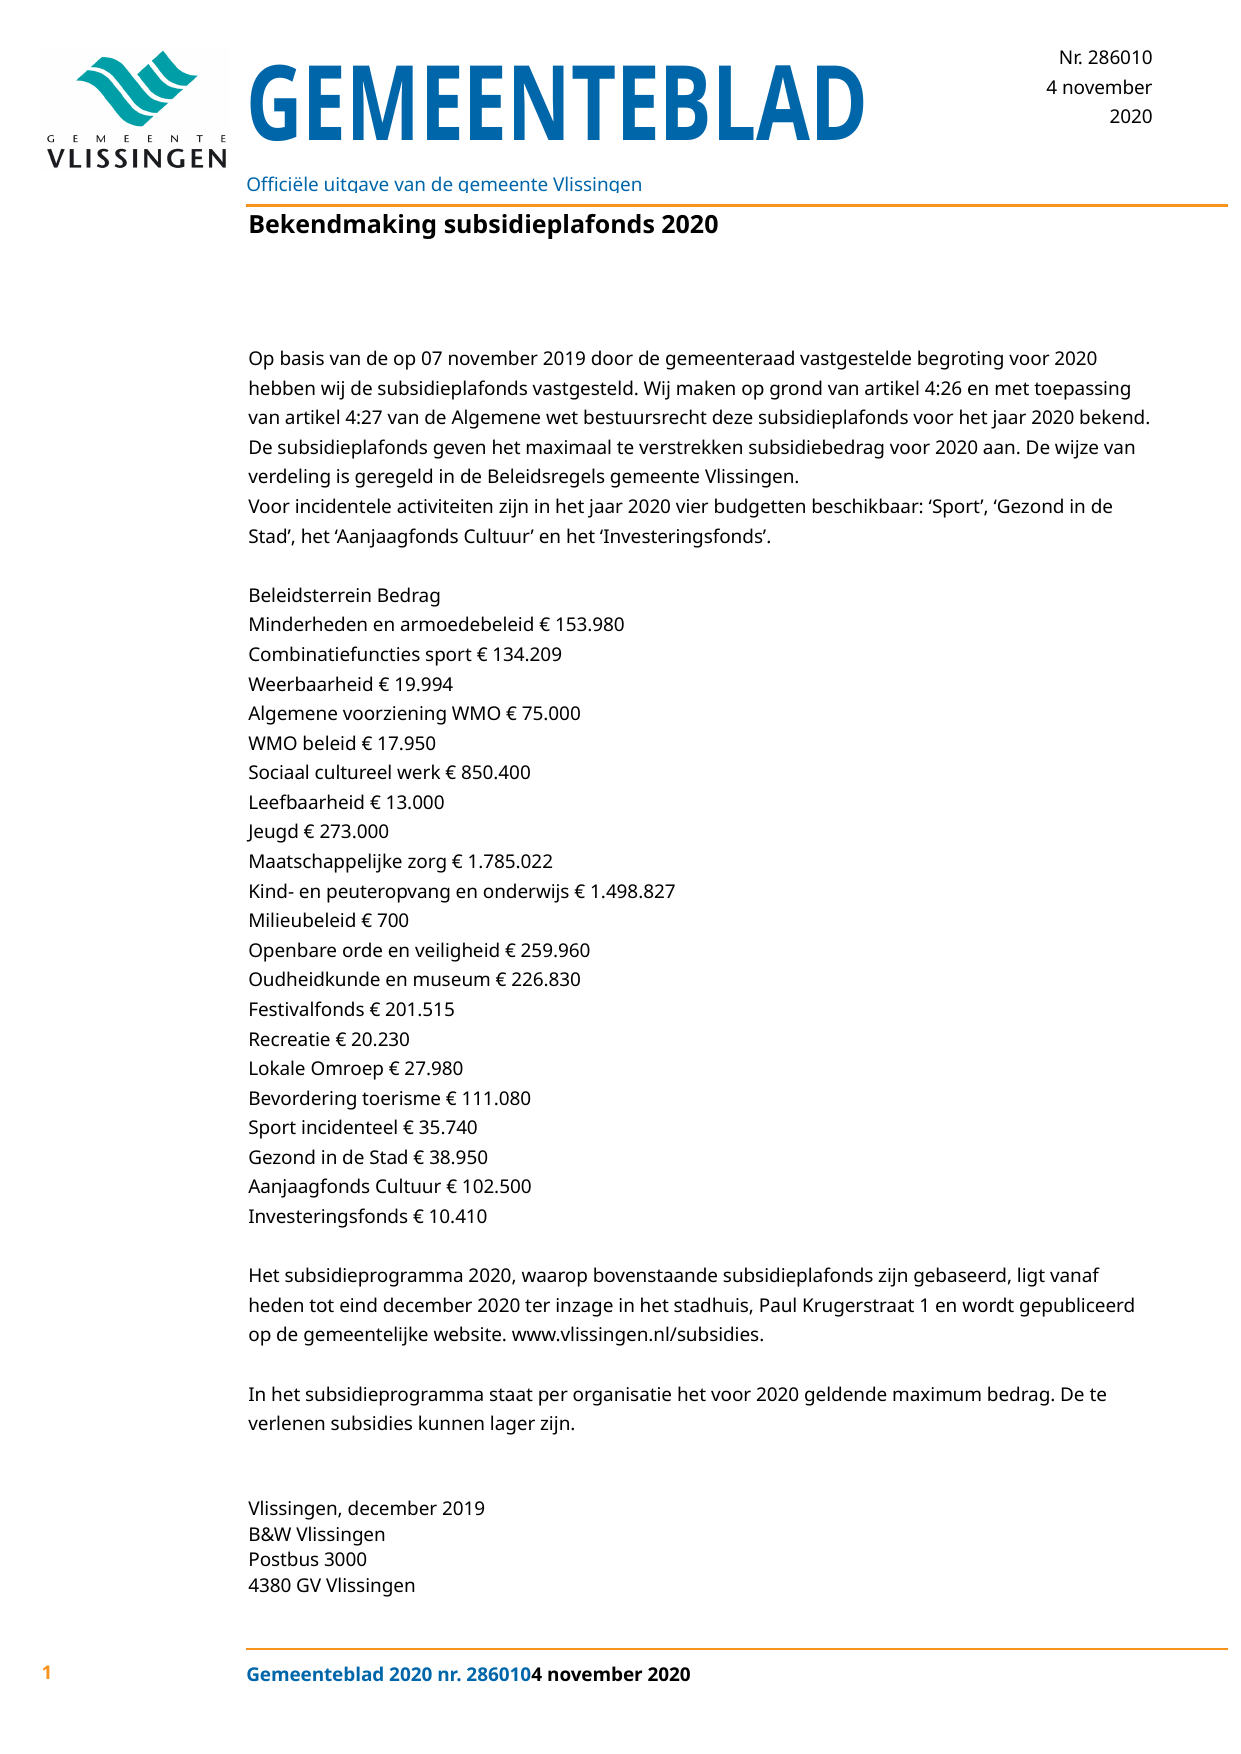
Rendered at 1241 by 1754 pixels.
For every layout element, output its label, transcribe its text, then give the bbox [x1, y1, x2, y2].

text Festivalfonds € 201.515 [248, 996, 1152, 1022]
text Postbus 3000 [248, 1547, 1152, 1572]
text Bekendmaking subsidieplafonds 2020 [248, 207, 1152, 241]
text Beleidsterrein Bedrag [248, 582, 1152, 608]
text Voor incidentele activiteiten zijn in het jaar 2020 vier budgetten beschikbaar: ‘Sport’, ‘Gezond in de Stad’, het ‘Aanjaagfonds Cultuur’ en het ‘Investeringsfonds’. [248, 493, 1152, 548]
text Aanjaagfonds Cultuur € 102.500 [248, 1174, 1152, 1199]
text 4380 GV Vlissingen [248, 1572, 1152, 1598]
text Bevordering toerisme € 111.080 [248, 1085, 1152, 1111]
text Jeugd € 273.000 [248, 819, 1152, 844]
text Gezond in de Stad € 38.950 [248, 1144, 1152, 1170]
text Recreatie € 20.230 [248, 1026, 1152, 1051]
picture [41, 47, 231, 172]
text WMO beleid € 17.950 [248, 730, 1152, 756]
text Weerbaarheid € 19.994 [248, 671, 1152, 696]
text Oudheidkunde en museum € 226.830 [248, 967, 1152, 992]
text In het subsidieprogramma staat per organisatie het voor 2020 geldende maximum bedrag. De te verlenen subsidies kunnen lager zijn. [248, 1381, 1152, 1436]
text Investeringsfonds € 10.410 [248, 1203, 1152, 1229]
text Vlissingen, december 2019 [248, 1495, 1152, 1521]
text Sociaal cultureel werk € 850.400 [248, 759, 1152, 785]
text Het subsidieprogramma 2020, waarop bovenstaande subsidieplafonds zijn gebaseerd, ligt vanaf heden tot eind december 2020 ter inzage in het stadhuis, Paul Krugerstraat 1 en wordt gepubliceerd op de gemeentelijke website. www.vlissingen.nl/subsidies. [248, 1262, 1152, 1347]
text Lokale Omroep € 27.980 [248, 1055, 1152, 1081]
text Combinatiefuncties sport € 134.209 [248, 641, 1152, 667]
text B&W Vlissingen [248, 1521, 1152, 1547]
text Sport incidenteel € 35.740 [248, 1114, 1152, 1140]
text Algemene voorziening WMO € 75.000 [248, 700, 1152, 726]
text Maatschappelijke zorg € 1.785.022 [248, 848, 1152, 874]
text Op basis van de op 07 november 2019 door de gemeenteraad vastgestelde begroting voor 2020 hebben wij de subsidieplafonds vastgesteld. Wij maken op grond van artikel 4:26 en met toepassing van artikel 4:27 van de Algemene wet bestuursrecht deze subsidieplafonds voor het jaar 2020 bekend. De subsidieplafonds geven het maximaal te verstrekken subsidiebedrag voor 2020 aan. De wijze van verdeling is geregeld in de Beleidsregels gemeente Vlissingen. [248, 345, 1152, 489]
text Openbare orde en veiligheid € 259.960 [248, 937, 1152, 963]
text Minderheden en armoedebeleid € 153.980 [248, 612, 1152, 637]
text Milieubeleid € 700 [248, 907, 1152, 933]
text Leefbaarheid € 13.000 [248, 789, 1152, 815]
text Kind- en peuteropvang en onderwijs € 1.498.827 [248, 878, 1152, 903]
